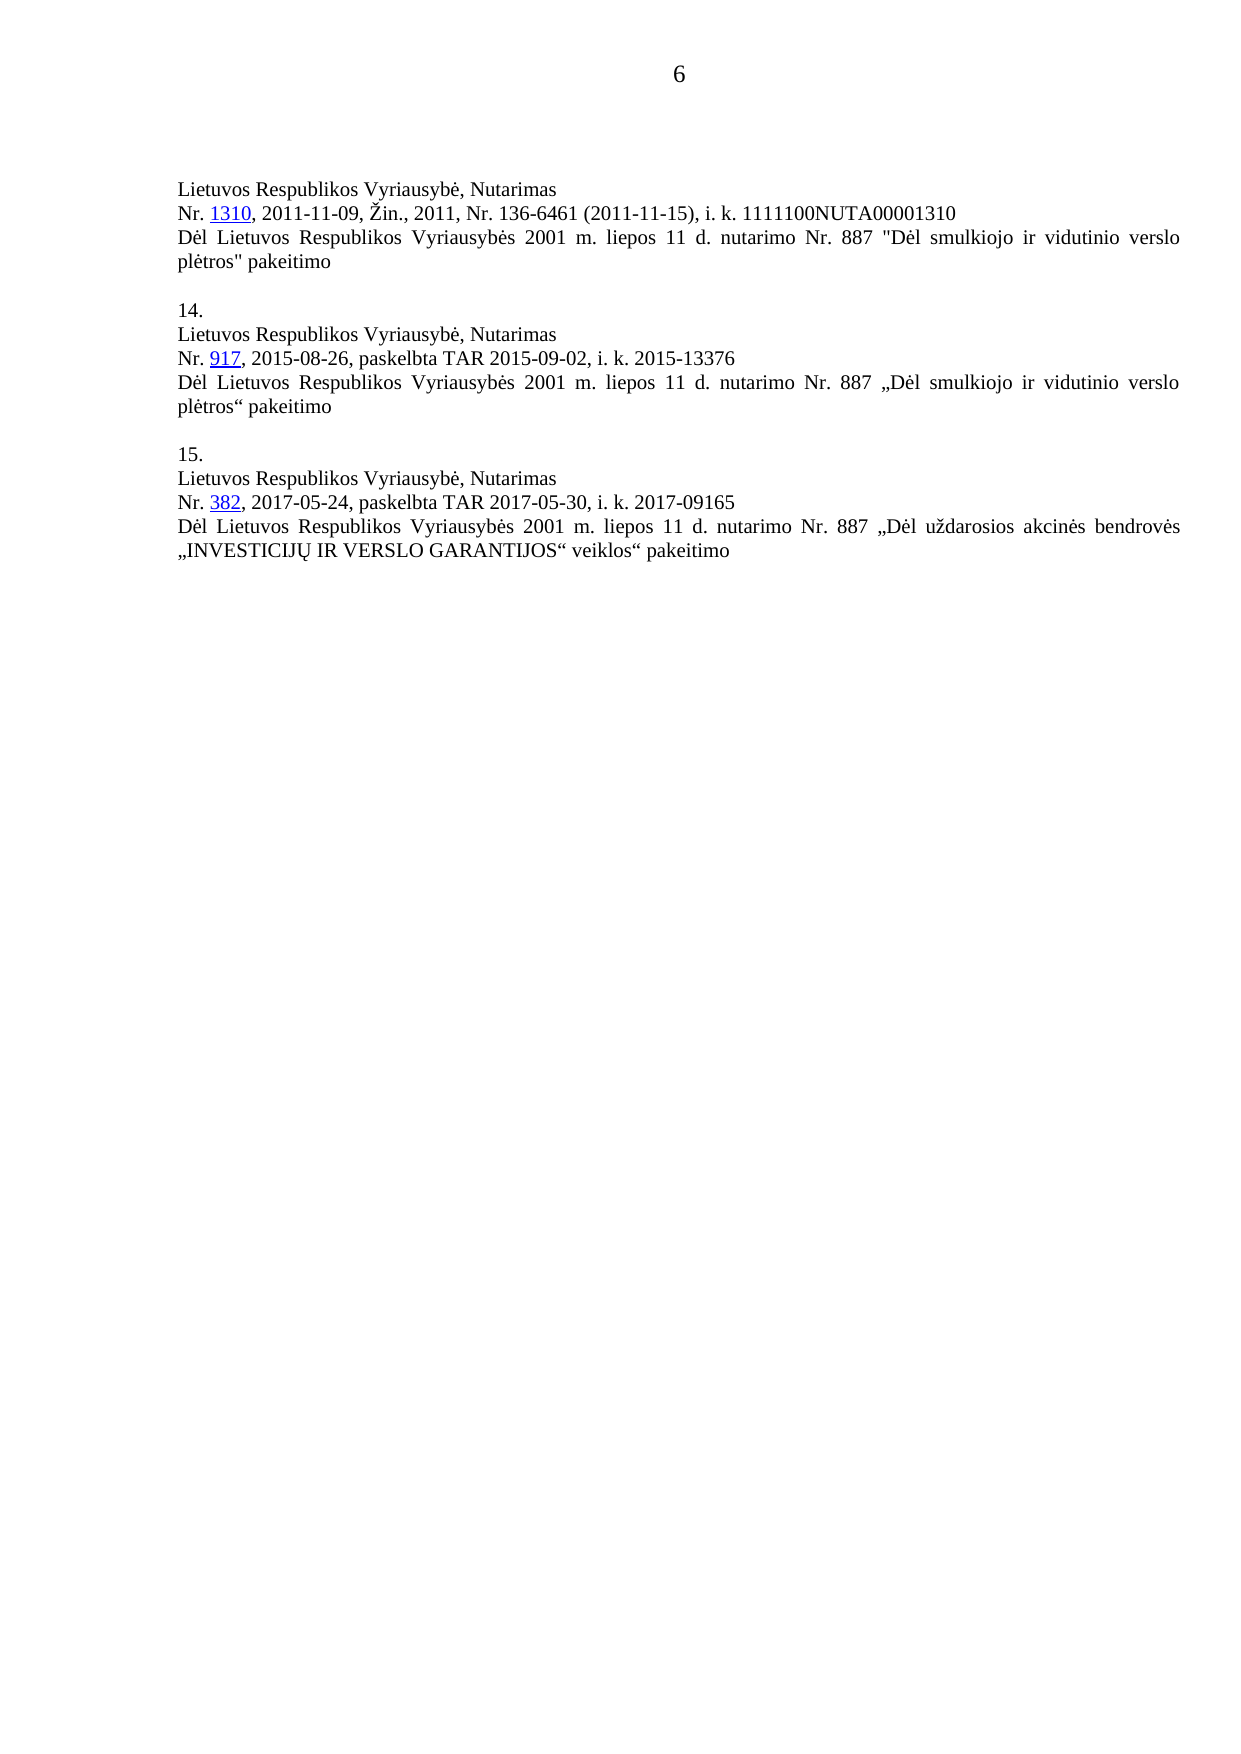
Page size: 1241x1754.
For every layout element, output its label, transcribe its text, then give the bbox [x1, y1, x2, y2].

text Nr. 917, 2015-08-26, paskelbta TAR 2015-09-02, i. k. 2015-13376 [177, 346, 1181, 370]
text Lietuvos Respublikos Vyriausybė, Nutarimas [177, 177, 1181, 201]
text Lietuvos Respublikos Vyriausybė, Nutarimas [177, 466, 1181, 490]
text Dėl Lietuvos Respublikos Vyriausybės 2001 m. liepos 11 d. nutarimo Nr. 887 „Dėl uždarosios akcinės bendrovės „INVESTICIJŲ IR VERSLO GARANTIJOS“ veiklos“ pakeitimo [177, 514, 1181, 562]
text 15. [177, 442, 1181, 466]
text Nr. 1310, 2011-11-09, Žin., 2011, Nr. 136-6461 (2011-11-15), i. k. 1111100NUTA00001310 [177, 201, 1181, 225]
text 14. [177, 297, 1181, 322]
text Dėl Lietuvos Respublikos Vyriausybės 2001 m. liepos 11 d. nutarimo Nr. 887 "Dėl smulkiojo ir vidutinio verslo plėtros" pakeitimo [177, 225, 1181, 273]
text Lietuvos Respublikos Vyriausybė, Nutarimas [177, 322, 1181, 346]
text Dėl Lietuvos Respublikos Vyriausybės 2001 m. liepos 11 d. nutarimo Nr. 887 „Dėl smulkiojo ir vidutinio verslo plėtros“ pakeitimo [177, 370, 1181, 418]
text Nr. 382, 2017-05-24, paskelbta TAR 2017-05-30, i. k. 2017-09165 [177, 490, 1181, 514]
